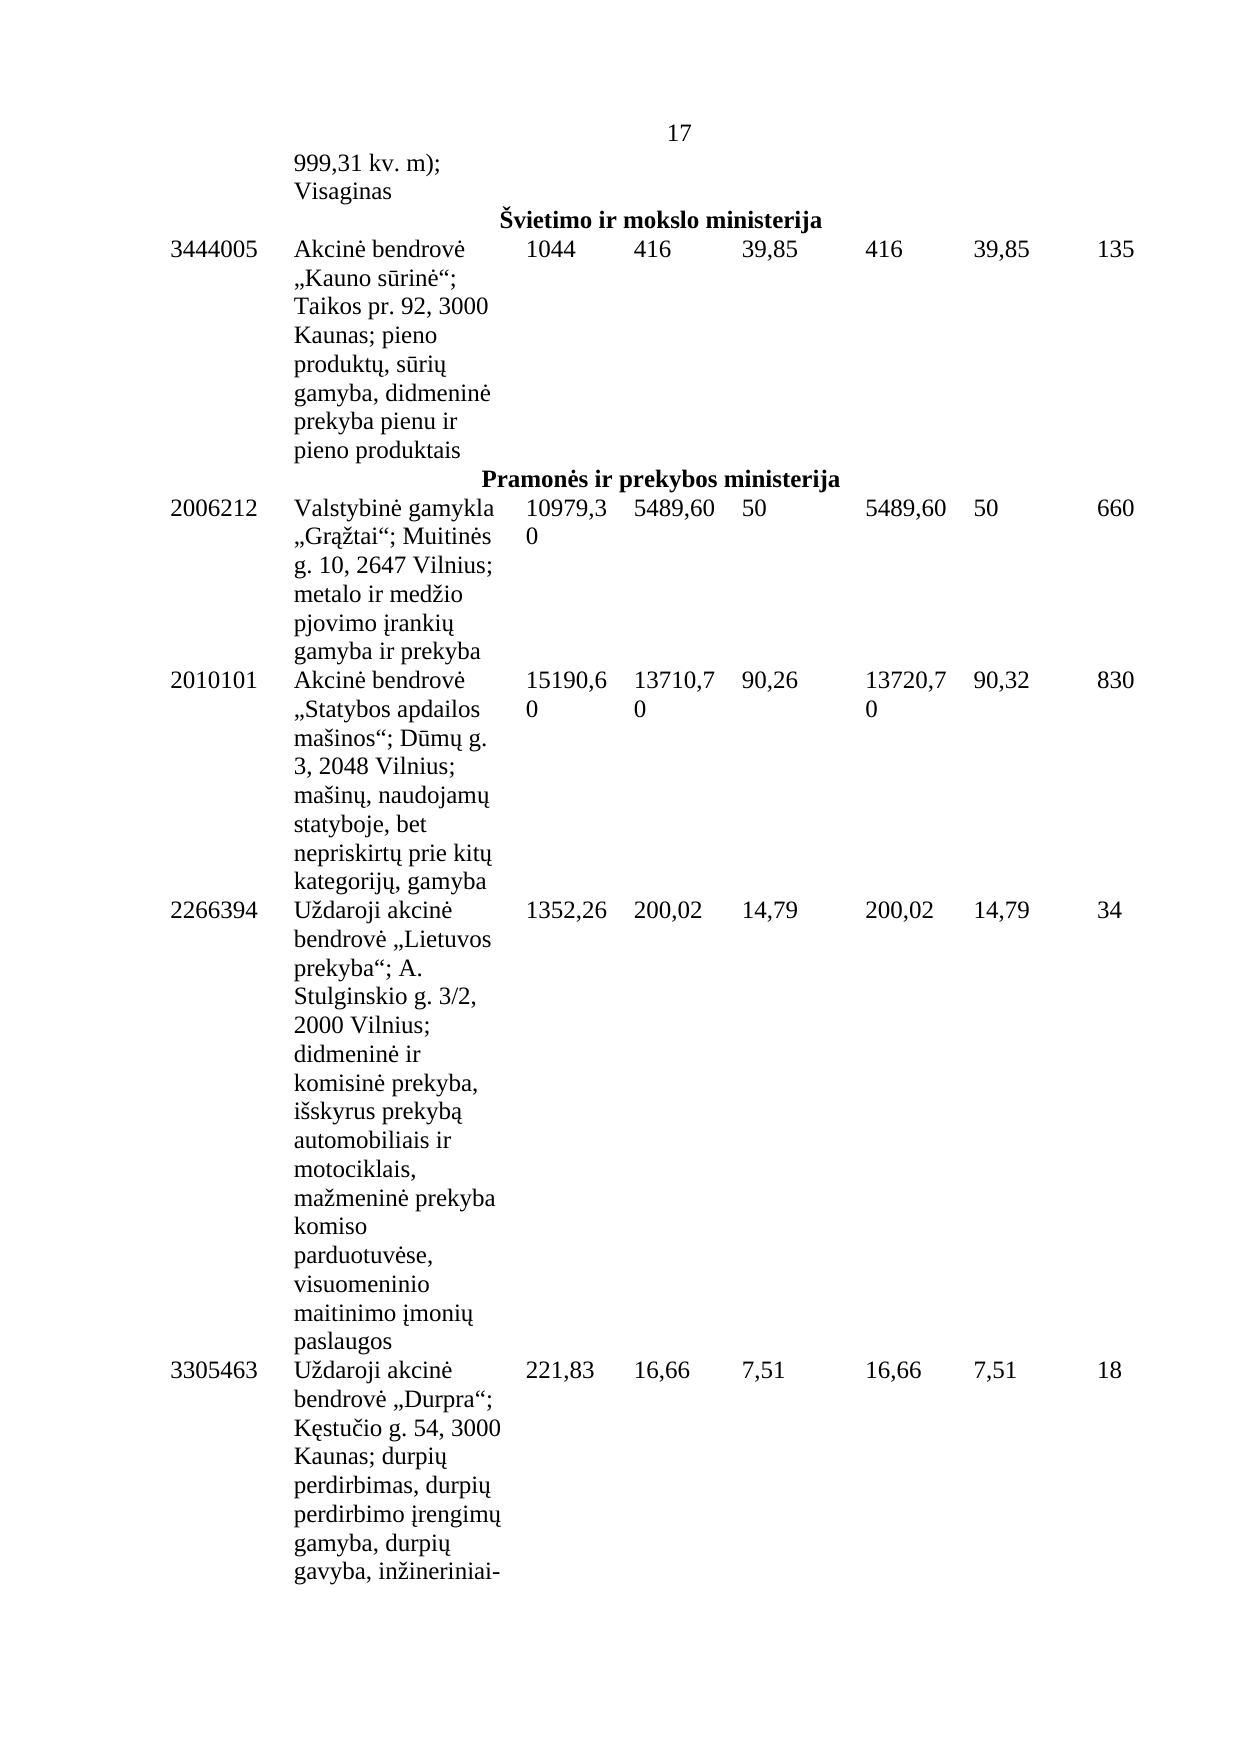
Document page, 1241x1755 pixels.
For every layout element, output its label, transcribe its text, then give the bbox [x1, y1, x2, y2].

table_cell [1086, 148, 1163, 205]
table_cell 3305463 [159, 1355, 282, 1585]
table_cell 13710,70 [622, 665, 730, 895]
table_cell 1044 [514, 234, 622, 464]
table_cell 221,83 [514, 1355, 622, 1585]
table_cell Akcinė bendrovė „Kauno sūrinė“; Taikos pr. 92, 3000 Kaunas; pieno produktų, sūrių gamyba, didmeninė prekyba pienu ir pieno produktais [282, 234, 514, 464]
table_cell 50 [962, 493, 1086, 665]
table_cell 39,85 [962, 234, 1086, 464]
table_cell 7,51 [730, 1355, 854, 1585]
table_cell 416 [854, 234, 962, 464]
table_cell 14,79 [730, 895, 854, 1355]
table_cell [730, 148, 854, 205]
table_cell 3444005 [159, 234, 282, 464]
table_cell 16,66 [854, 1355, 962, 1585]
table_cell 5489,60 [622, 493, 730, 665]
table_cell Valstybinė gamykla „Grąžtai“; Muitinės g. 10, 2647 Vilnius; metalo ir medžio pjovimo įrankių gamyba ir prekyba [282, 493, 514, 665]
table_cell 14,79 [962, 895, 1086, 1355]
table_cell 90,26 [730, 665, 854, 895]
table_cell 200,02 [854, 895, 962, 1355]
table_cell Akcinė bendrovė „Statybos apdailos mašinos“; Dūmų g. 3, 2048 Vilnius; mašinų, naudojamų statyboje, bet nepriskirtų prie kitų kategorijų, gamyba [282, 665, 514, 895]
table_cell Uždaroji akcinė bendrovė „Lietuvos prekyba“; A. Stulginskio g. 3/2, 2000 Vilnius; didmeninė ir komisinė prekyba, išskyrus prekybą automobiliais ir motociklais, mažmeninė prekyba komiso parduotuvėse, visuomeninio maitinimo įmonių paslaugos [282, 895, 514, 1355]
table_cell 999,31 kv. m); Visaginas [282, 148, 514, 205]
table_cell [622, 148, 730, 205]
table_cell [854, 148, 962, 205]
table_cell 830 [1086, 665, 1163, 895]
table_cell 90,32 [962, 665, 1086, 895]
table_cell 660 [1086, 493, 1163, 665]
table_cell [962, 148, 1086, 205]
table_cell 2266394 [159, 895, 282, 1355]
table_cell [159, 148, 282, 205]
table_cell 135 [1086, 234, 1163, 464]
table_cell 16,66 [622, 1355, 730, 1585]
table_cell 2010101 [159, 665, 282, 895]
table_cell Pramonės ir prekybos ministerija [159, 464, 1163, 493]
table_cell 39,85 [730, 234, 854, 464]
table_cell 18 [1086, 1355, 1163, 1585]
table_cell 15190,60 [514, 665, 622, 895]
table_cell 50 [730, 493, 854, 665]
table_cell 10979,30 [514, 493, 622, 665]
table_cell 416 [622, 234, 730, 464]
table_cell 1352,26 [514, 895, 622, 1355]
table_cell [514, 148, 622, 205]
table_cell Uždaroji akcinė bendrovė „Durpra“; Kęstučio g. 54, 3000 Kaunas; durpių perdirbimas, durpių perdirbimo įrengimų gamyba, durpių gavyba, inžineriniai- [282, 1355, 514, 1585]
table_cell Švietimo ir mokslo ministerija [159, 205, 1163, 234]
table_cell 5489,60 [854, 493, 962, 665]
table_cell 34 [1086, 895, 1163, 1355]
table_cell 200,02 [622, 895, 730, 1355]
table_cell 2006212 [159, 493, 282, 665]
table_cell 13720,70 [854, 665, 962, 895]
table_cell 7,51 [962, 1355, 1086, 1585]
